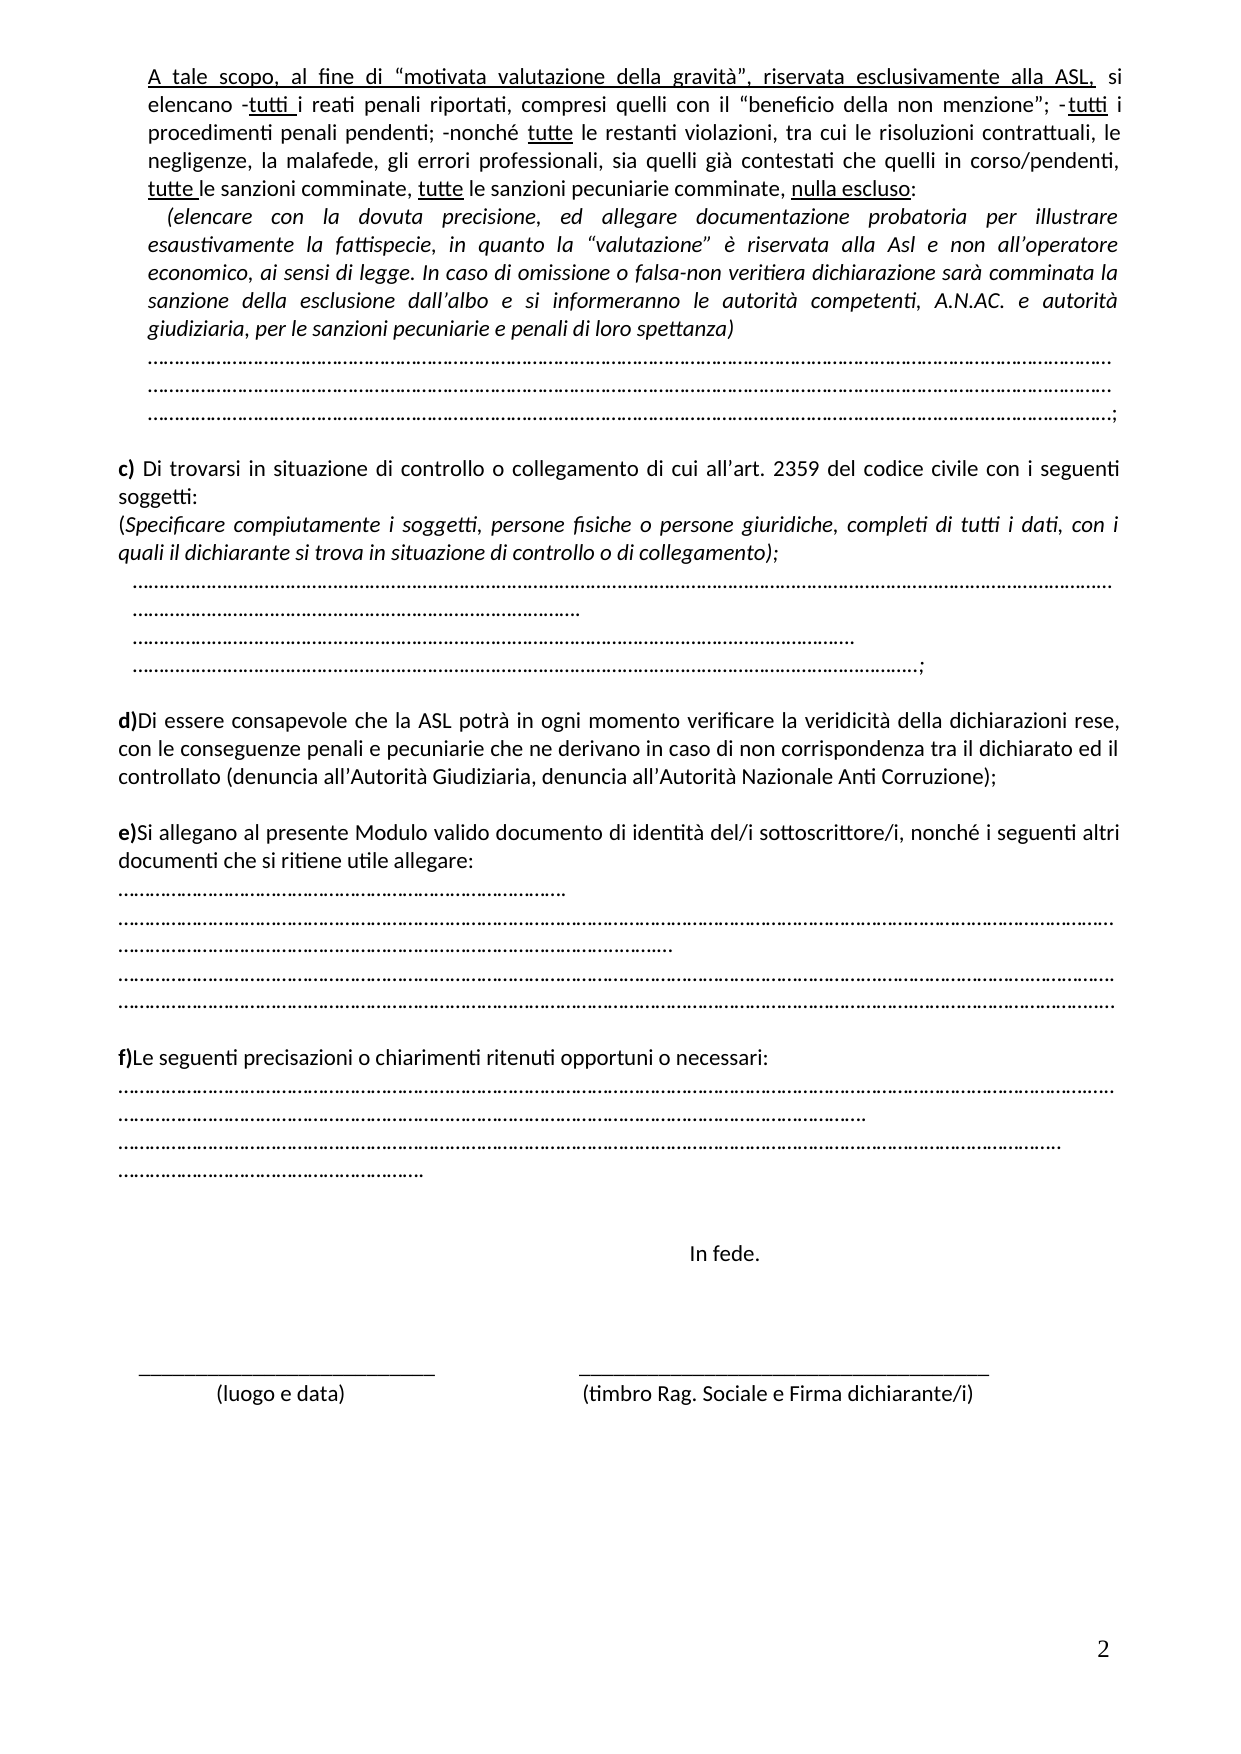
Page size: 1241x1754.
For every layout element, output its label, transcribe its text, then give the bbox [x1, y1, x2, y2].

text …………………………………………………………………………………………………………………………………….……………………………..… [118, 987, 1122, 1015]
text f)Le seguenti precisazioni o chiarimenti ritenuti opportuni o necessari: [118, 1043, 1122, 1071]
text d)Di essere consapevole che la ASL potrà in ogni momento verificare la veridicità della dichiarazioni rese, con le conseguenze penali e pecuniarie che ne derivano in caso di non corrispondenza tra il dichiarato ed il controllato (denuncia all’Autorità Giudiziaria, denuncia all’Autorità Nazionale Anti Corruzione); [118, 706, 1122, 791]
text ……………………………………………………………………………………………………………………………….……………………….……………. [118, 959, 1122, 987]
text In fede. [118, 1239, 1122, 1267]
text c) Di trovarsi in situazione di controllo o collegamento di cui all’art. 2359 del codice civile con i seguenti soggetti: [118, 454, 1122, 510]
text (luogo e data) (timbro Rag. Sociale e Firma dichiarante/i) [118, 1379, 1122, 1407]
text ………………………………………………………………………………………………………………………………………………………………….….. [118, 1071, 1122, 1099]
text __________________________ ____________________________________ [118, 1351, 1122, 1379]
text (Specificare compiutamente i soggetti, persone fisiche o persone giuridiche, completi di tutti i dati, con i quali il dichiarante si trova in situazione di controllo o di collegamento); [118, 510, 1122, 566]
text A tale scopo, al fine di “motivata valutazione della gravità”, riservata esclusivamente alla ASL, si elencano -tutti i reati penali riportati, compresi quelli con il “beneficio della non menzione”; -tutti i procedimenti penali pendenti; -nonché tutte le restanti violazioni, tra cui le risoluzioni contrattuali, le negligenze, la malafede, gli errori professionali, sia quelli già contestati che quelli in corso/pendenti, tutte le sanzioni comminate, tutte le sanzioni pecuniarie comminate, nulla escluso: [148, 62, 1122, 202]
text ………………………………………………………………………………………………………………………………………………………………………………………………………………………………………………………………………………………………………………………………………………………………………………………………………………………………………………………………………………………………………; [148, 342, 1122, 426]
text e)Si allegano al presente Modulo valido documento di identità del/i sottoscrittore/i, nonché i seguenti altri documenti che si ritiene utile allegare: [118, 818, 1122, 874]
text ………………………………………………………………………….…………………………………………………………………………………………………………………………………………………………………………………………………………………………………………………………..…….… [118, 874, 1122, 959]
text …………………………………………………………………………………………………………………………….……………………………………………………………………………………………………………………………………………………………..…………………………………………………. [118, 1099, 1122, 1183]
text ……………………………………………………………………………………………………………………………………………………………………………………………………………………………………………….…………………………………………………………………………………………………….………………….…………………………………………………………………………………………………………………………………..; [133, 566, 1122, 678]
text (elencare con la dovuta precisione, ed allegare documentazione probatoria per illustrare esaustivamente la fattispecie, in quanto la “valutazione” è riservata alla Asl e non all’operatore economico, ai sensi di legge. In caso di omissione o falsa-non veritiera dichiarazione sarà comminata la sanzione della esclusione dall’albo e si informeranno le autorità competenti, A.N.AC. e autorità giudiziaria, per le sanzioni pecuniarie e penali di loro spettanza) [148, 202, 1122, 342]
